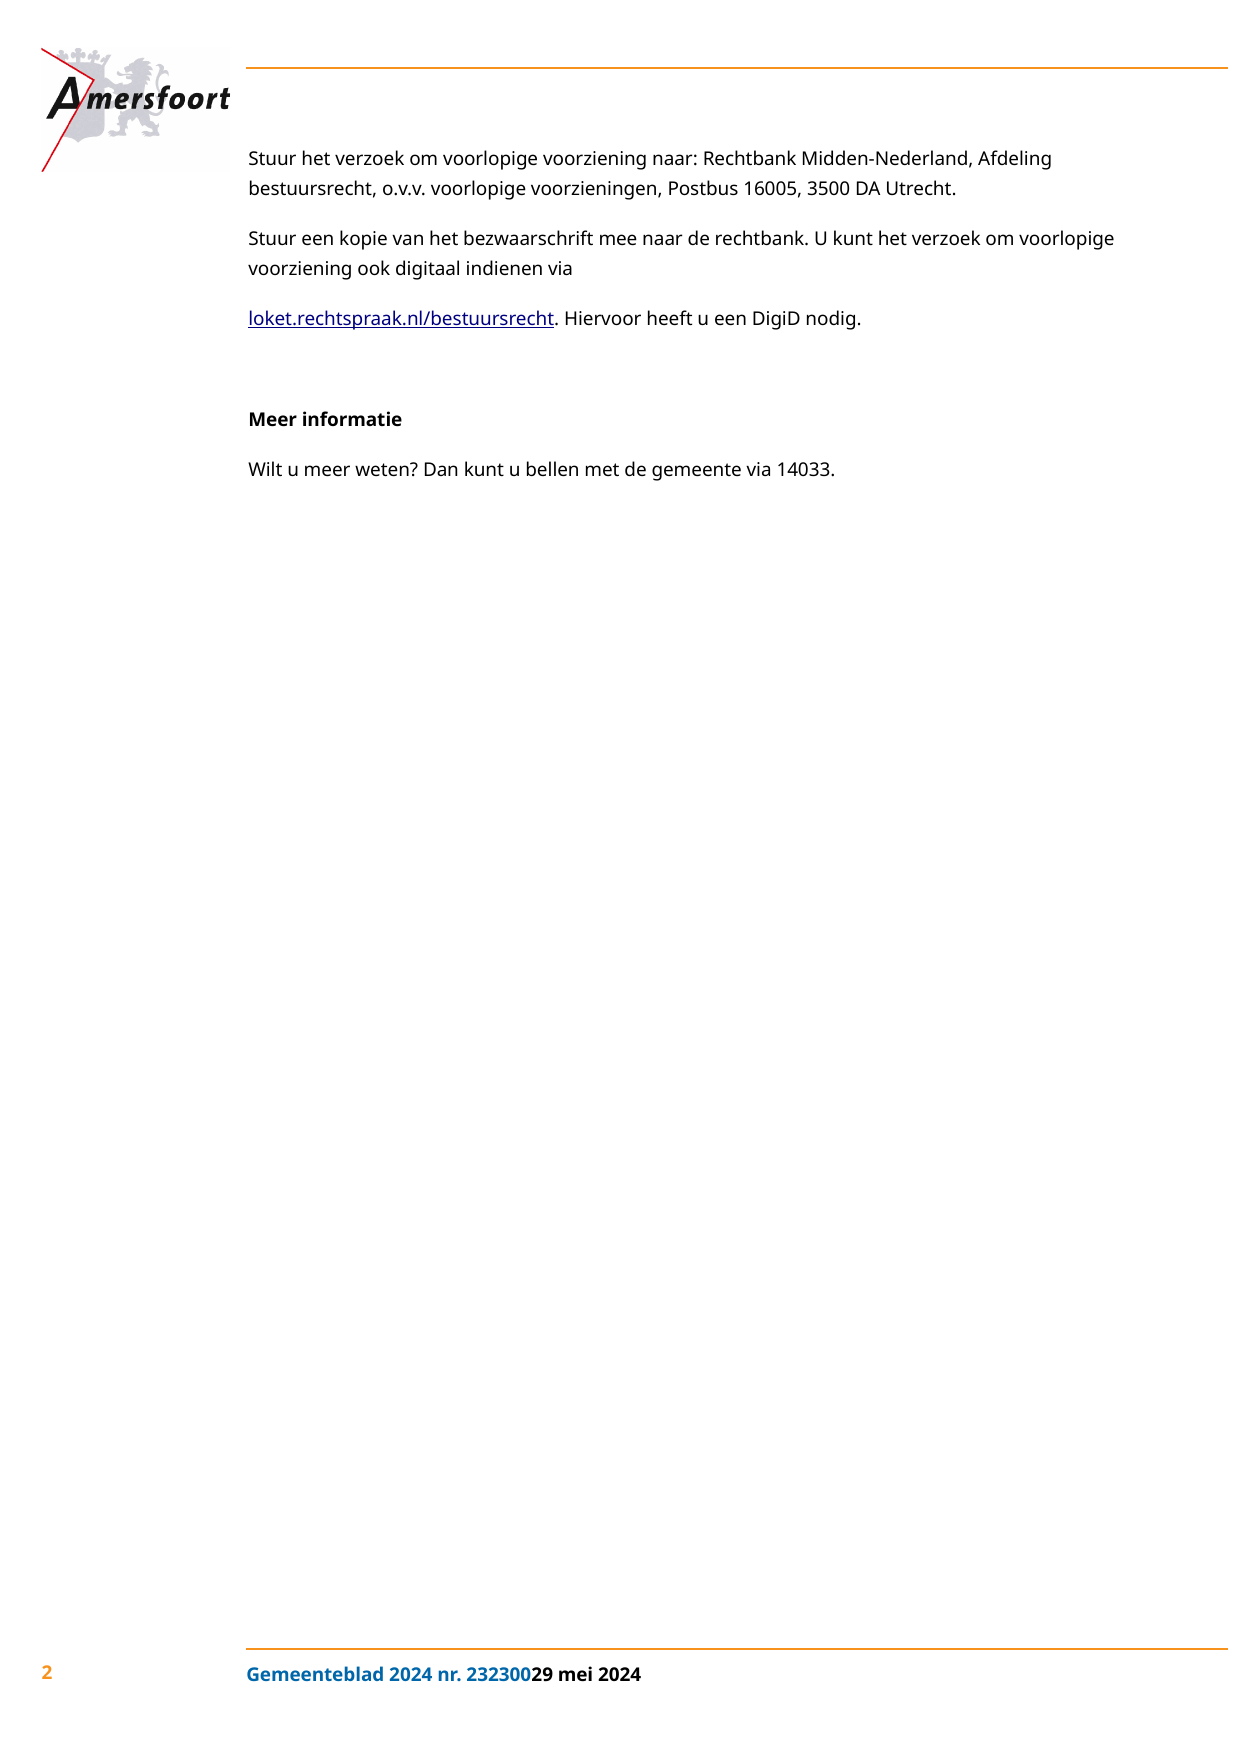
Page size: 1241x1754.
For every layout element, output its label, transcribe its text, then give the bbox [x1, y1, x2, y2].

text loket.rechtspraak.nl/bestuursrecht. Hiervoor heeft u een DigiD nodig. [248, 305, 1152, 331]
text Stuur een kopie van het bezwaarschrift mee naar de rechtbank. U kunt het verzoek om voorlopige voorziening ook digitaal indienen via [248, 225, 1152, 281]
text Meer informatie [248, 406, 1152, 432]
text Stuur het verzoek om voorlopige voorziening naar: Rechtbank Midden-Nederland, Afdeling bestuursrecht, o.v.v. voorlopige voorzieningen, Postbus 16005, 3500 DA Utrecht. [248, 145, 1152, 201]
picture [41, 47, 231, 172]
text Wilt u meer weten? Dan kunt u bellen met de gemeente via 14033. [248, 456, 1152, 482]
